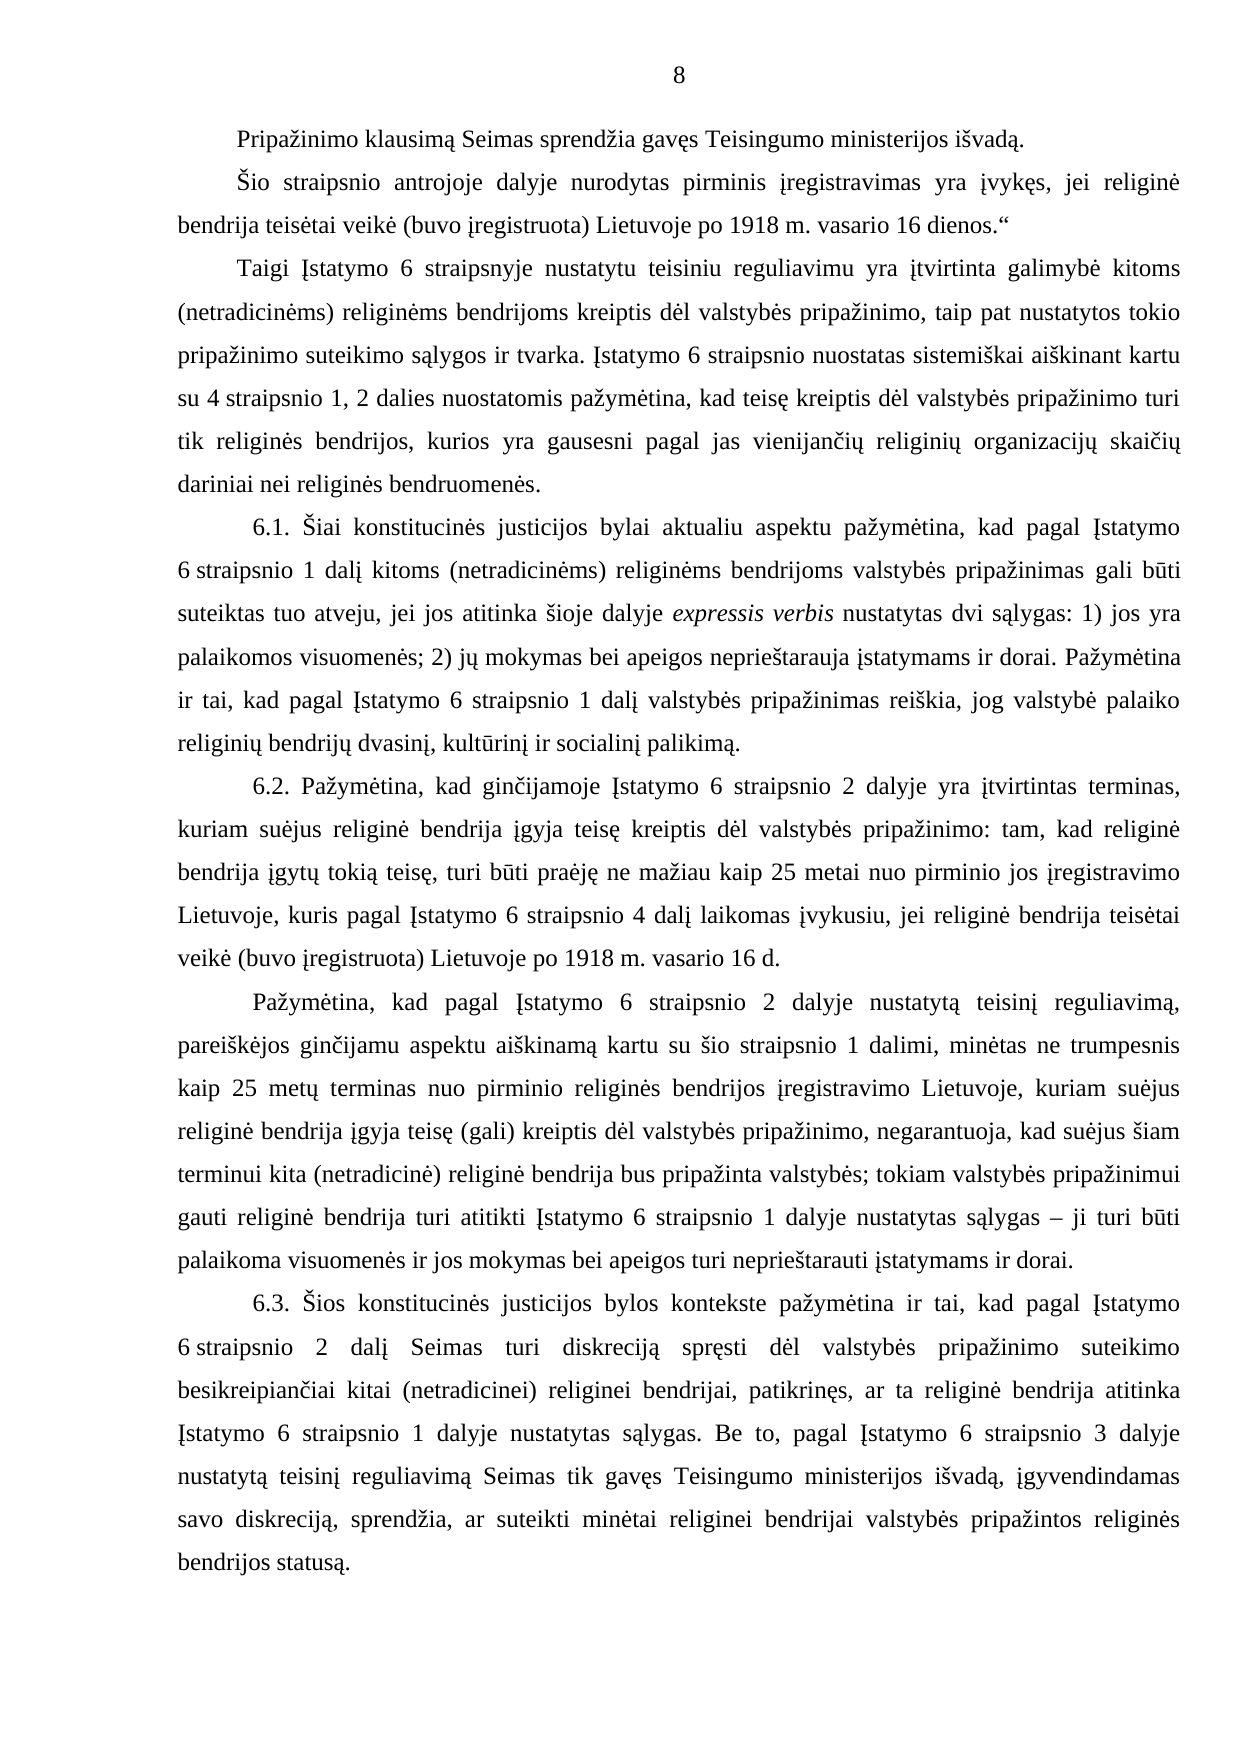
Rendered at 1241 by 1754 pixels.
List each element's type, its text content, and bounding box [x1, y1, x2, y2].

text Pripažinimo klausimą Seimas sprendžia gavęs Teisingumo ministerijos išvadą. [177, 124, 1181, 153]
text 6.1. Šiai konstitucinės justicijos bylai aktualiu aspektu pažymėtina, kad pagal Įstatymo 6 straipsnio 1 dalį kitoms (netradicinėms) religinėms bendrijoms valstybės pripažinimas gali būti suteiktas tuo atveju, jei jos atitinka šioje dalyje expressis verbis nustatytas dvi sąlygas: 1) jos yra palaikomos visuomenės; 2) jų mokymas bei apeigos neprieštarauja įstatymams ir dorai. Pažymėtina ir tai, kad pagal Įstatymo 6 straipsnio 1 dalį valstybės pripažinimas reiškia, jog valstybė palaiko religinių bendrijų dvasinį, kultūrinį ir socialinį palikimą. [177, 512, 1181, 757]
text 6.2. Pažymėtina, kad ginčijamoje Įstatymo 6 straipsnio 2 dalyje yra įtvirtintas terminas, kuriam suėjus religinė bendrija įgyja teisę kreiptis dėl valstybės pripažinimo: tam, kad religinė bendrija įgytų tokią teisę, turi būti praėję ne mažiau kaip 25 metai nuo pirminio jos įregistravimo Lietuvoje, kuris pagal Įstatymo 6 straipsnio 4 dalį laikomas įvykusiu, jei religinė bendrija teisėtai veikė (buvo įregistruota) Lietuvoje po 1918 m. vasario 16 d. [177, 771, 1181, 972]
text Taigi Įstatymo 6 straipsnyje nustatytu teisiniu reguliavimu yra įtvirtinta galimybė kitoms (netradicinėms) religinėms bendrijoms kreiptis dėl valstybės pripažinimo, taip pat nustatytos tokio pripažinimo suteikimo sąlygos ir tvarka. Įstatymo 6 straipsnio nuostatas sistemiškai aiškinant kartu su 4 straipsnio 1, 2 dalies nuostatomis pažymėtina, kad teisę kreiptis dėl valstybės pripažinimo turi tik religinės bendrijos, kurios yra gausesni pagal jas vienijančių religinių organizacijų skaičių dariniai nei religinės bendruomenės. [177, 253, 1181, 498]
text Šio straipsnio antrojoje dalyje nurodytas pirminis įregistravimas yra įvykęs, jei religinė bendrija teisėtai veikė (buvo įregistruota) Lietuvoje po 1918 m. vasario 16 dienos.“ [177, 167, 1181, 239]
text 6.3. Šios konstitucinės justicijos bylos kontekste pažymėtina ir tai, kad pagal Įstatymo 6 straipsnio 2 dalį Seimas turi diskreciją spręsti dėl valstybės pripažinimo suteikimo besikreipiančiai kitai (netradicinei) religinei bendrijai, patikrinęs, ar ta religinė bendrija atitinka Įstatymo 6 straipsnio 1 dalyje nustatytas sąlygas. Be to, pagal Įstatymo 6 straipsnio 3 dalyje nustatytą teisinį reguliavimą Seimas tik gavęs Teisingumo ministerijos išvadą, įgyvendindamas savo diskreciją, sprendžia, ar suteikti minėtai religinei bendrijai valstybės pripažintos religinės bendrijos statusą. [177, 1288, 1181, 1576]
text Pažymėtina, kad pagal Įstatymo 6 straipsnio 2 dalyje nustatytą teisinį reguliavimą, pareiškėjos ginčijamu aspektu aiškinamą kartu su šio straipsnio 1 dalimi, minėtas ne trumpesnis kaip 25 metų terminas nuo pirminio religinės bendrijos įregistravimo Lietuvoje, kuriam suėjus religinė bendrija įgyja teisę (gali) kreiptis dėl valstybės pripažinimo, negarantuoja, kad suėjus šiam terminui kita (netradicinė) religinė bendrija bus pripažinta valstybės; tokiam valstybės pripažinimui gauti religinė bendrija turi atitikti Įstatymo 6 straipsnio 1 dalyje nustatytas sąlygas – ji turi būti palaikoma visuomenės ir jos mokymas bei apeigos turi neprieštarauti įstatymams ir dorai. [177, 987, 1181, 1274]
